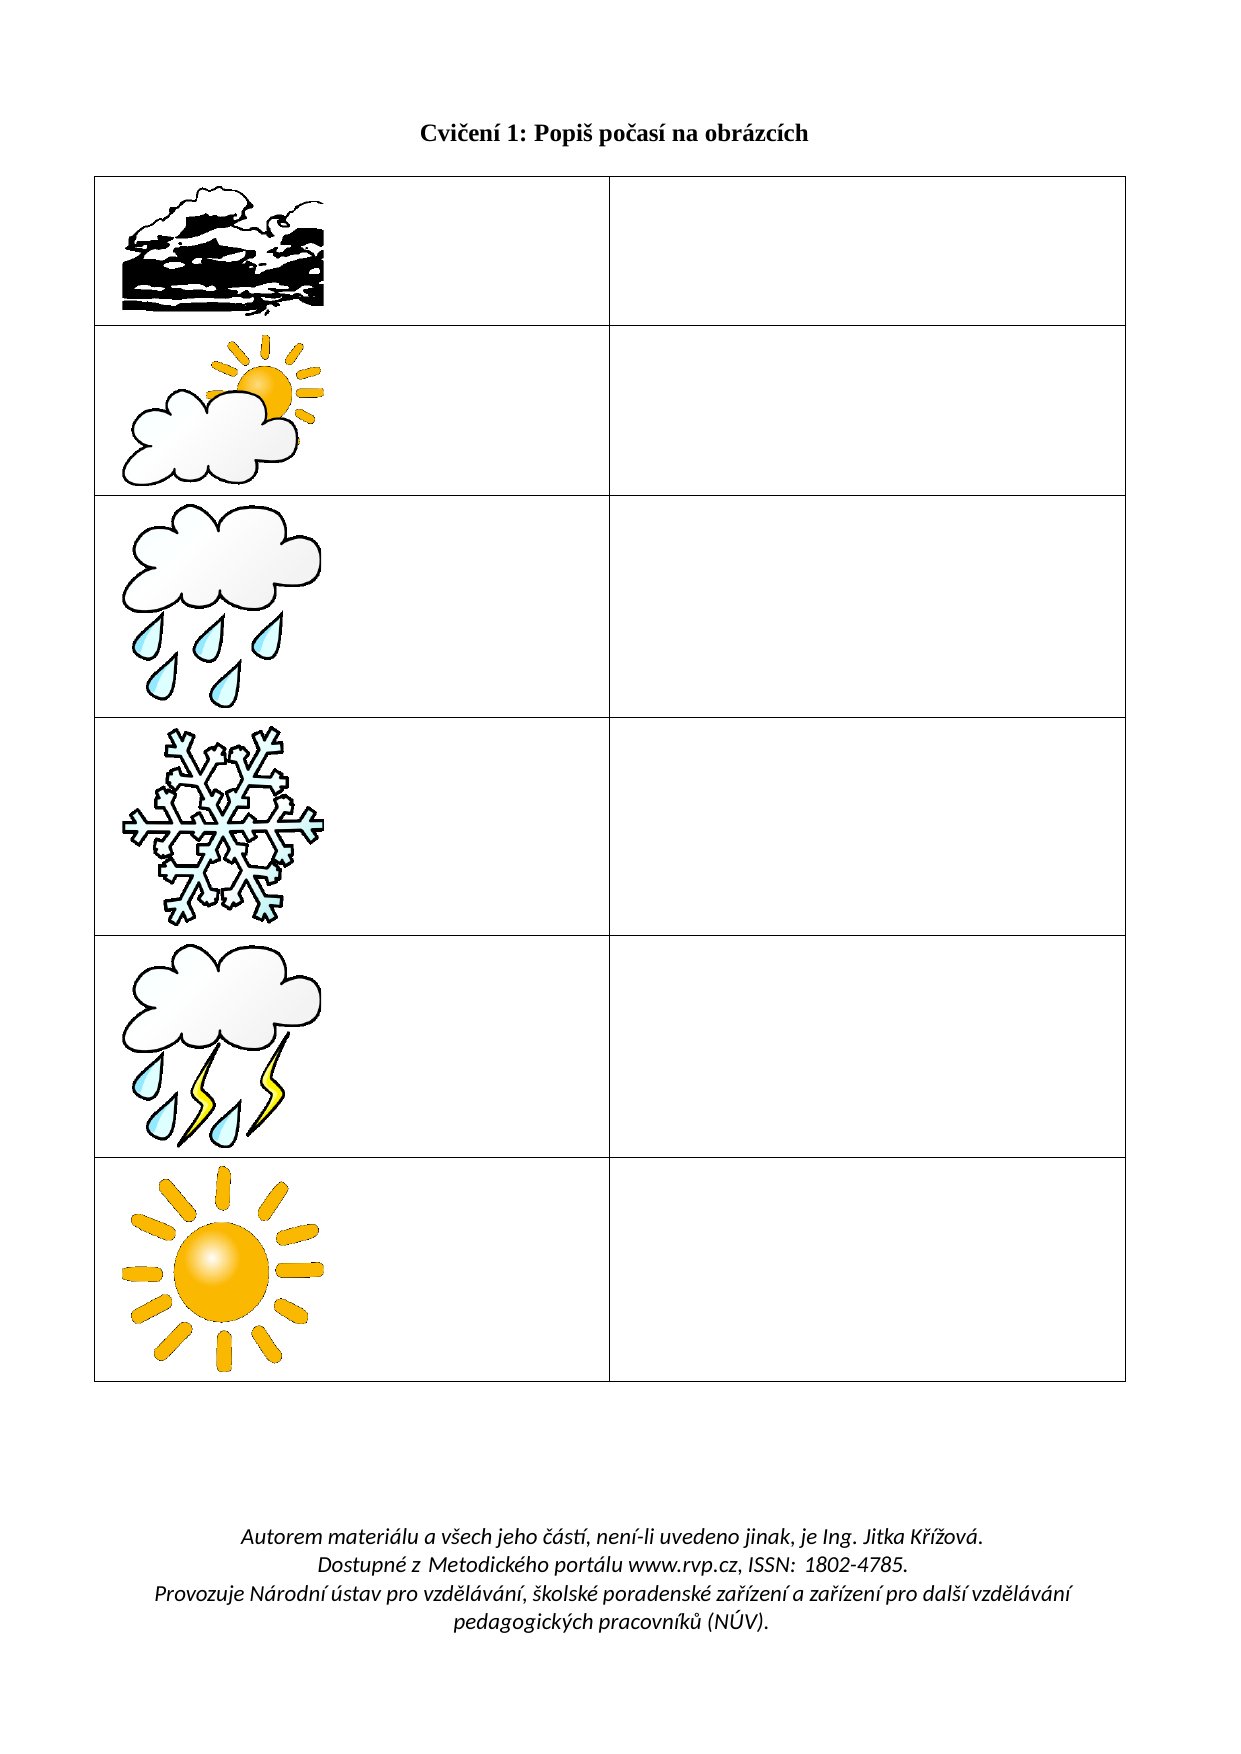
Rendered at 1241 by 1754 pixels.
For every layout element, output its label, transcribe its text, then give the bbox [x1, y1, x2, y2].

table_cell [95, 1158, 609, 1381]
table_cell [610, 1158, 1125, 1381]
table_cell [95, 496, 609, 717]
picture [122, 504, 322, 708]
picture [122, 1166, 324, 1372]
text Cvičení 1: Popiš počasí na obrázcích [106, 118, 1122, 147]
picture [122, 335, 324, 486]
table_cell [610, 718, 1125, 934]
table_cell [95, 326, 609, 495]
picture [122, 944, 322, 1148]
table_cell [95, 936, 609, 1157]
table_header [610, 177, 1125, 325]
picture [122, 726, 324, 926]
table_header [95, 177, 609, 325]
table_cell [610, 326, 1125, 495]
picture [122, 186, 324, 316]
table_cell [95, 718, 609, 934]
table_cell [610, 496, 1125, 717]
table_cell [610, 936, 1125, 1157]
